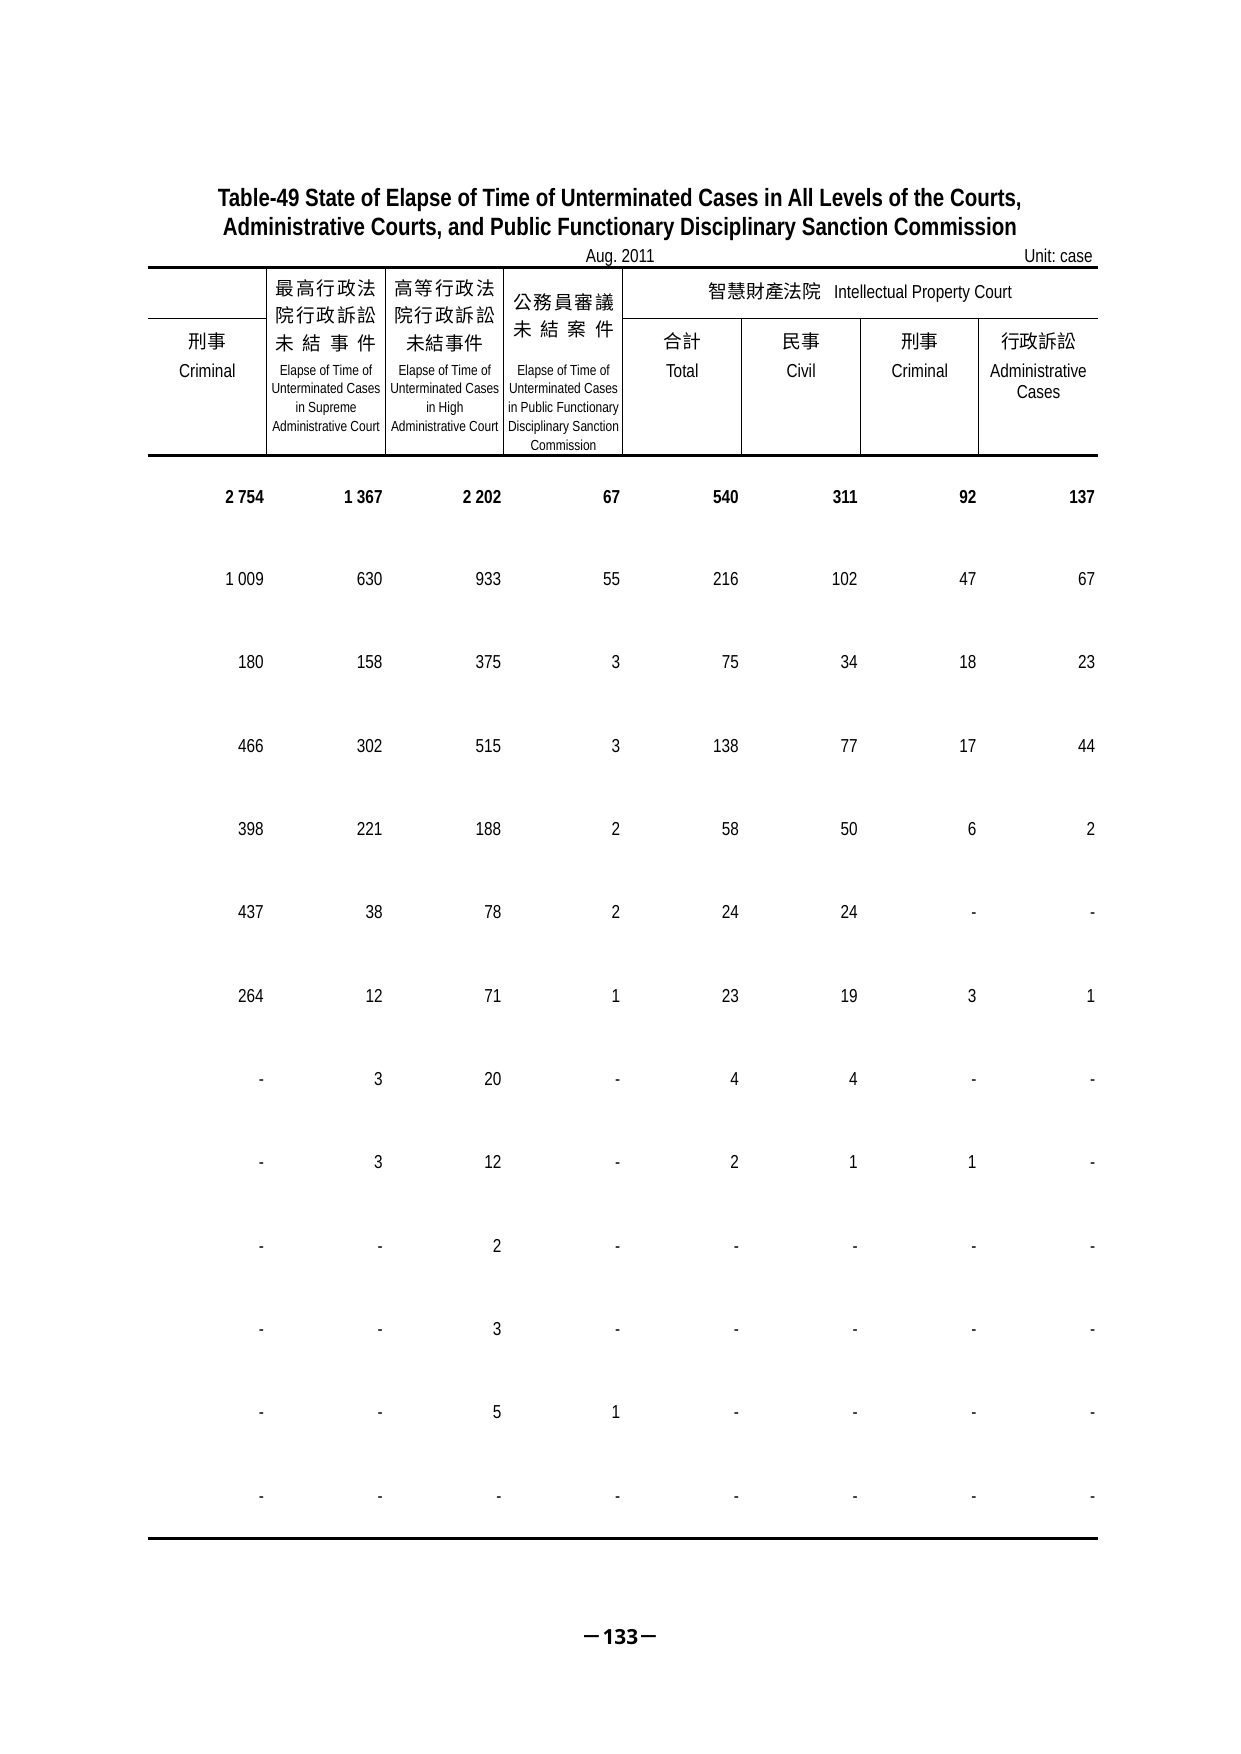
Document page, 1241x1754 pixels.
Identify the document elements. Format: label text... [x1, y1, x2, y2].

table_cell 1 [860, 1120, 979, 1204]
table_cell 180 [148, 620, 266, 704]
table_cell 188 [385, 787, 504, 870]
table_cell 12 [266, 954, 385, 1037]
table_cell - [266, 1287, 385, 1370]
table_cell - [979, 870, 1098, 954]
table_cell 34 [741, 620, 860, 704]
table_cell 1 [979, 954, 1098, 1037]
table_cell 2 [385, 1204, 504, 1287]
table_cell 3 [266, 1037, 385, 1120]
table_cell Total [623, 360, 741, 454]
table_cell 216 [623, 537, 741, 620]
table_cell - [148, 1204, 266, 1287]
table_cell 47 [860, 537, 979, 620]
table_cell - [741, 1454, 860, 1537]
table_cell 1 [741, 1120, 860, 1204]
table_cell 2 202 [385, 457, 504, 537]
table_cell 17 [860, 704, 979, 787]
table_cell - [504, 1204, 623, 1287]
table_cell 19 [741, 954, 860, 1037]
table_cell 58 [623, 787, 741, 870]
table_cell - [860, 1370, 979, 1454]
table_cell 23 [623, 954, 741, 1037]
table_cell 78 [385, 870, 504, 954]
table_cell 1 367 [266, 457, 385, 537]
table_cell 刑事 [861, 319, 978, 360]
table_header 最高行政法 院行政訴訟 未結事件 [267, 269, 385, 360]
table_cell Elapse of Time of Unterminated Cases in Public Functionary Disciplinary Sanction Commission [504, 360, 622, 454]
table_cell - [979, 1370, 1098, 1454]
table_cell 24 [741, 870, 860, 954]
table_cell 20 [385, 1037, 504, 1120]
table_cell 138 [623, 704, 741, 787]
table_cell 3 [266, 1120, 385, 1204]
table_cell 18 [860, 620, 979, 704]
table_cell - [623, 1287, 741, 1370]
table_cell Civil [742, 360, 860, 454]
table_cell - [979, 1287, 1098, 1370]
table_cell 221 [266, 787, 385, 870]
table_cell Criminal [861, 360, 978, 454]
table_cell - [741, 1370, 860, 1454]
table_cell - [623, 1454, 741, 1537]
table_cell - [623, 1370, 741, 1454]
table_cell - [979, 1454, 1098, 1537]
table_cell 264 [148, 954, 266, 1037]
table_cell - [979, 1204, 1098, 1287]
table_cell 3 [504, 704, 623, 787]
table_cell 3 [385, 1287, 504, 1370]
table_cell Elapse of Time of Unterminated Cases in High Administrative Court [386, 360, 503, 454]
table_cell - [860, 1454, 979, 1537]
table_cell 6 [860, 787, 979, 870]
table_cell 375 [385, 620, 504, 704]
table_cell 2 [504, 870, 623, 954]
table_cell 12 [385, 1120, 504, 1204]
table_cell - [860, 1287, 979, 1370]
table_cell - [148, 1120, 266, 1204]
table_cell - [148, 1370, 266, 1454]
table_cell - [979, 1120, 1098, 1204]
table_cell 刑事 [148, 319, 266, 360]
table_cell - [860, 870, 979, 954]
text Aug. 2011 Unit: case [148, 244, 1092, 266]
table_cell 515 [385, 704, 504, 787]
table_cell 5 [385, 1370, 504, 1454]
table_cell 民事 [742, 319, 860, 360]
table_cell Elapse of Time of Unterminated Cases in Supreme Administrative Court [267, 360, 385, 454]
table_cell - [148, 1037, 266, 1120]
table_cell - [504, 1120, 623, 1204]
table_cell 合計 [623, 319, 741, 360]
table_header 智慧財產法院 Intellectual Property Court [623, 269, 1098, 318]
table_cell - [979, 1037, 1098, 1120]
table_cell - [860, 1037, 979, 1120]
table_cell 2 [623, 1120, 741, 1204]
table_cell - [148, 1454, 266, 1537]
table_cell - [741, 1204, 860, 1287]
table_cell - [741, 1287, 860, 1370]
table_cell 3 [860, 954, 979, 1037]
table_cell 302 [266, 704, 385, 787]
table_cell 540 [623, 457, 741, 537]
table_cell 4 [623, 1037, 741, 1120]
table_cell 2 [504, 787, 623, 870]
table_cell 77 [741, 704, 860, 787]
table_cell 398 [148, 787, 266, 870]
table_cell - [504, 1037, 623, 1120]
table_cell 50 [741, 787, 860, 870]
table_cell 3 [504, 620, 623, 704]
table_cell 75 [623, 620, 741, 704]
table_cell 2 [979, 787, 1098, 870]
table_cell 630 [266, 537, 385, 620]
table_cell 311 [741, 457, 860, 537]
table_cell 1 009 [148, 537, 266, 620]
table_cell 44 [979, 704, 1098, 787]
table_cell Criminal [148, 360, 266, 454]
table_cell 158 [266, 620, 385, 704]
table_cell - [148, 1287, 266, 1370]
table_cell 67 [979, 537, 1098, 620]
table_cell 92 [860, 457, 979, 537]
table_cell - [623, 1204, 741, 1287]
table_cell 2 754 [148, 457, 266, 537]
table_cell 437 [148, 870, 266, 954]
table_cell 102 [741, 537, 860, 620]
table_cell Administrative Cases [979, 360, 1098, 454]
table_cell 1 [504, 954, 623, 1037]
table_cell 24 [623, 870, 741, 954]
table_cell 933 [385, 537, 504, 620]
table_cell - [504, 1287, 623, 1370]
table_header 高等行政法 院行政訴訟 未結事件 [386, 269, 503, 360]
table_cell - [266, 1454, 385, 1537]
table_cell 行政訴訟 [979, 319, 1098, 360]
table_cell - [266, 1370, 385, 1454]
table_header [148, 269, 266, 318]
table_cell - [860, 1204, 979, 1287]
table_cell 67 [504, 457, 623, 537]
table_cell 38 [266, 870, 385, 954]
table_cell 137 [979, 457, 1098, 537]
table_cell 466 [148, 704, 266, 787]
table_cell 55 [504, 537, 623, 620]
table_cell - [504, 1454, 623, 1537]
table_cell 1 [504, 1370, 623, 1454]
table_cell 23 [979, 620, 1098, 704]
table_cell 4 [741, 1037, 860, 1120]
table_cell - [385, 1454, 504, 1537]
table_cell 71 [385, 954, 504, 1037]
text Table-49 State of Elapse of Time of Unterminated Cases in All Levels of the Courts, Administrative Courts, and Public Functionary Disciplinary Sanction Commission [148, 183, 1092, 240]
table_cell - [266, 1204, 385, 1287]
table_header 公務員審議 未結案件 [504, 269, 622, 360]
